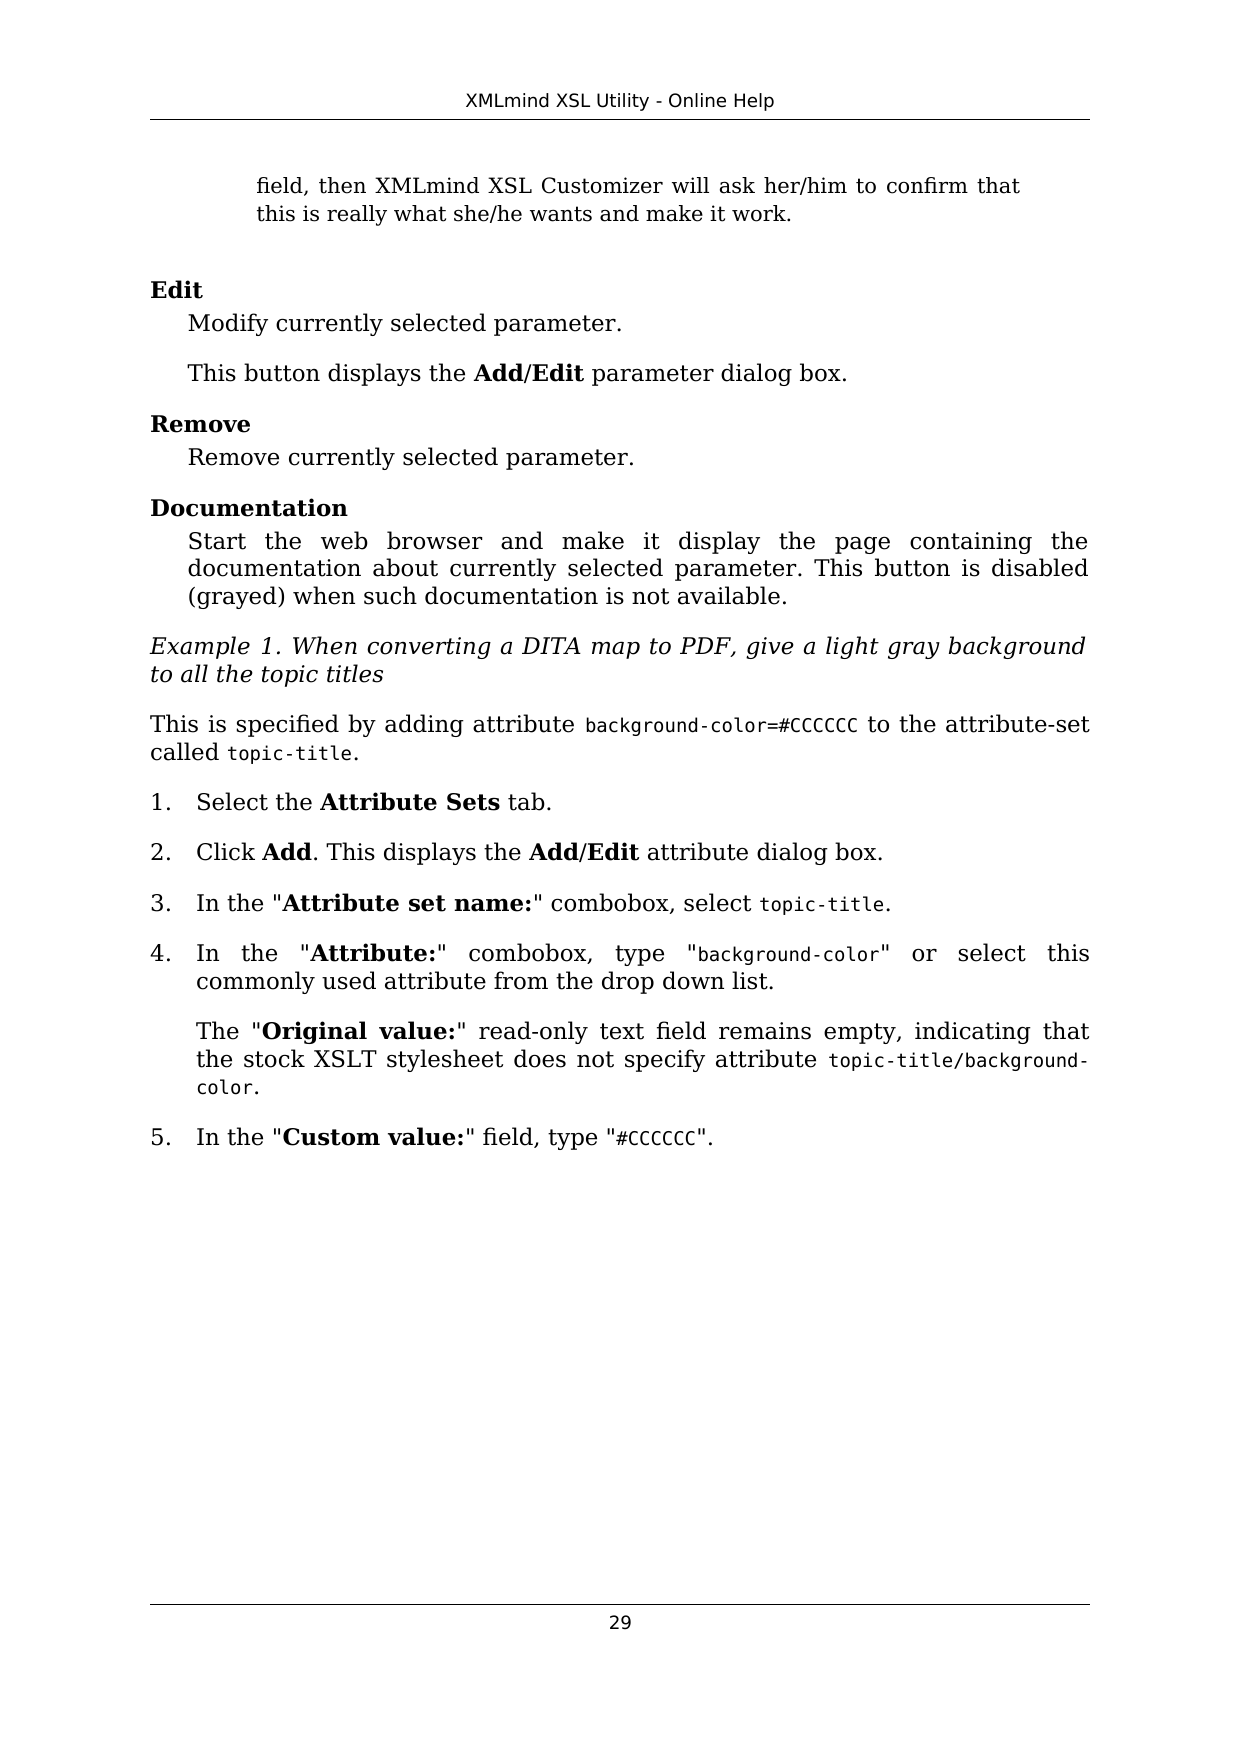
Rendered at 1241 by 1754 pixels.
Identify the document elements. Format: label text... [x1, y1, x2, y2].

list In the "Custom value:" field, type "#CCCCCC". [150, 1123, 1090, 1150]
table_header field, then XMLmind XSL Customizer will ask her/him to confirm that this is really what she/he wants and make it work. [256, 150, 1021, 226]
text Remove currently selected parameter. [187, 443, 1090, 471]
list The "Original value:" read-only text field remains empty, indicating that the stock XSLT stylesheet does not specify attribute topic-title/background-color. [150, 1017, 1090, 1100]
text This is specified by adding attribute background-color=#CCCCCC to the attribute-set called topic-title. [150, 710, 1090, 765]
text Edit [150, 276, 1090, 303]
list In the "Attribute set name:" combobox, select topic-title. [150, 889, 1090, 917]
list Click Add. This displays the Add/Edit attribute dialog box. [150, 839, 1090, 866]
text Remove [150, 410, 1090, 437]
text This button displays the Add/Edit parameter dialog box. [187, 359, 1090, 387]
text Example 1. When converting a DITA map to PDF, give a light gray background to all the topic titles [150, 632, 1090, 687]
text Start the web browser and make it display the page containing the documentation about currently selected parameter. This button is disabled (grayed) when such documentation is not available. [187, 527, 1090, 609]
text Documentation [150, 494, 1090, 521]
list In the "Attribute:" combobox, type "background-color" or select this commonly used attribute from the drop down list. [150, 939, 1090, 994]
text Modify currently selected parameter. [187, 309, 1090, 337]
list Select the Attribute Sets tab. [150, 788, 1090, 816]
